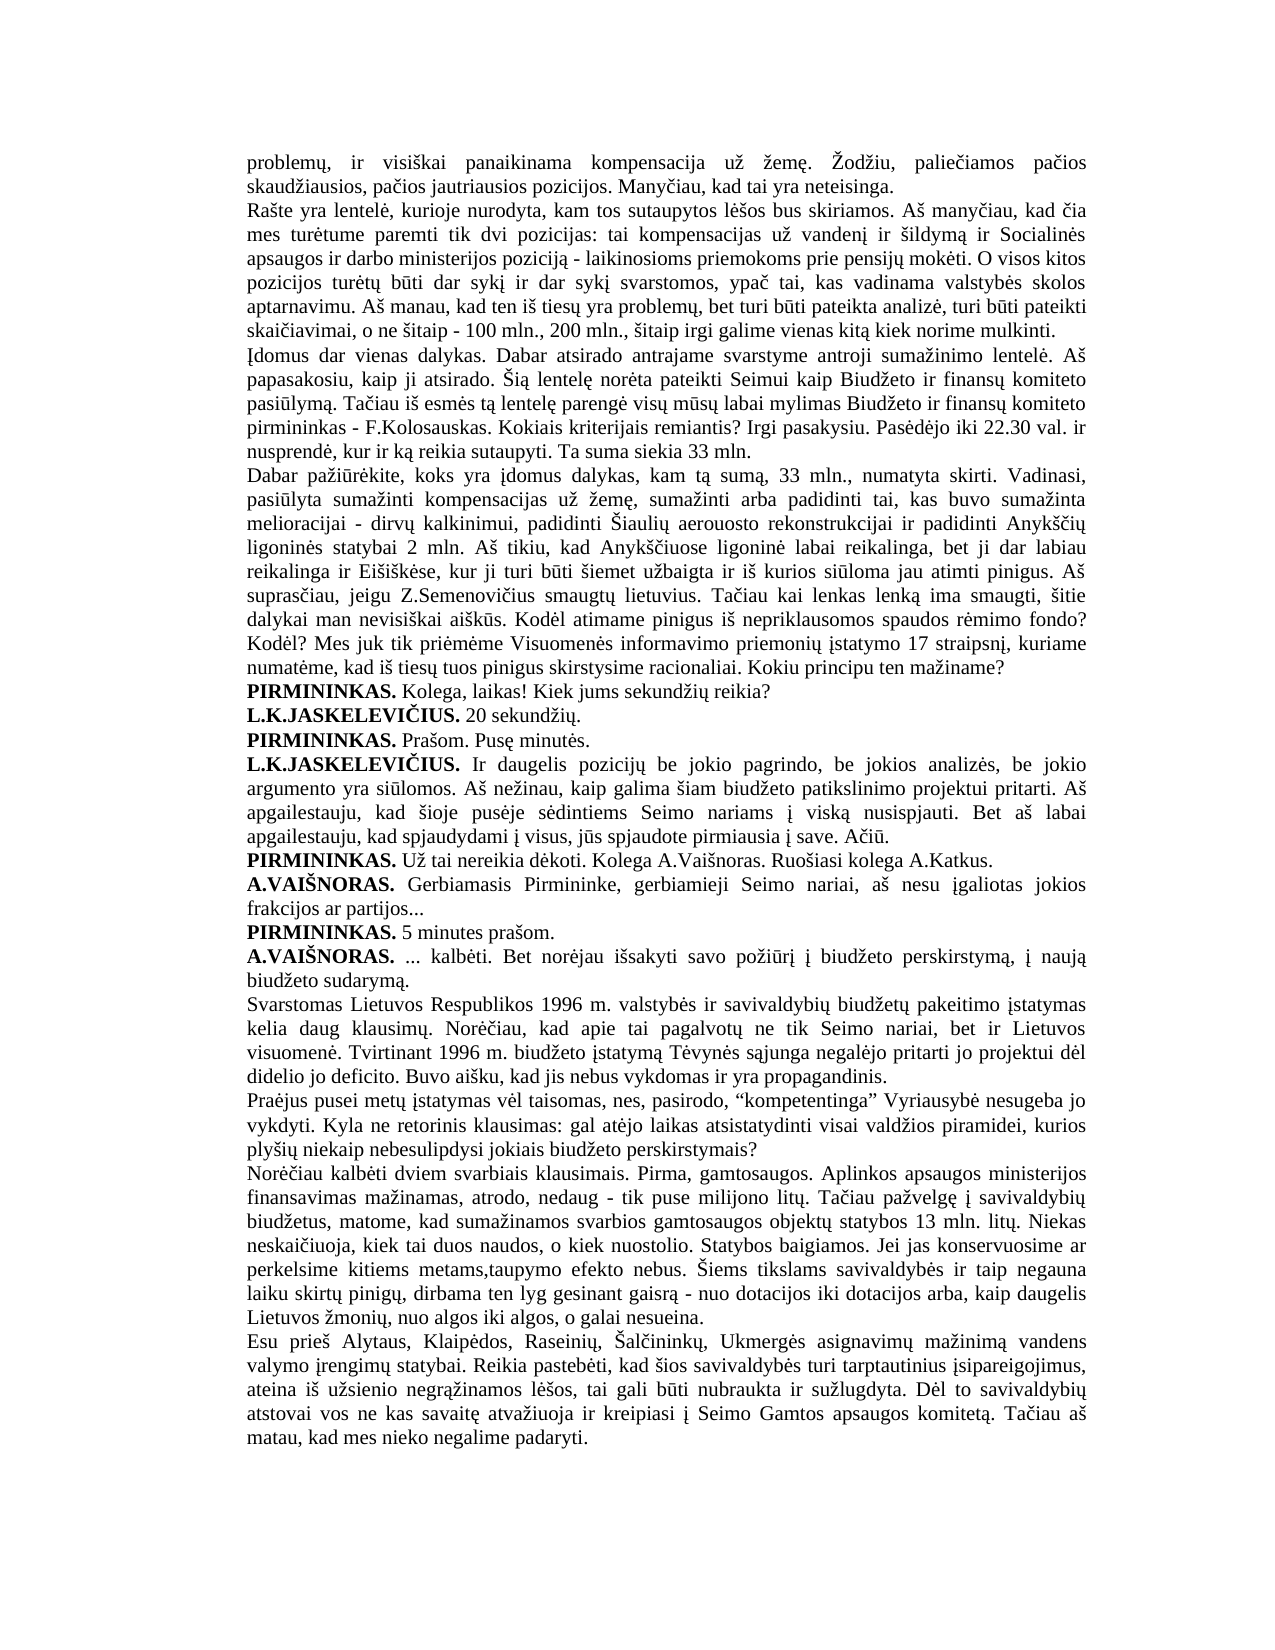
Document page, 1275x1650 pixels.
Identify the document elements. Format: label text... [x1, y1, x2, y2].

text Praėjus pusei metų įstatymas vėl taisomas, nes, pasirodo, “kompetentinga” Vyriausybė nesugeba jo vykdyti. Kyla ne retorinis klausimas: gal atėjo laikas atsistatydinti visai valdžios piramidei, kurios plyšių niekaip nebesulipdysi jokiais biudžeto perskirstymais? [247, 1088, 1087, 1161]
text A.VAIŠNORAS. Gerbiamasis Pirmininke, gerbiamieji Seimo nariai, aš nesu įgaliotas jokios frakcijos ar partijos... [247, 872, 1087, 920]
text L.K.JASKELEVIČIUS. 20 sekundžių. [247, 703, 1087, 727]
text PIRMININKAS. Kolega, laikas! Kiek jums sekundžių reikia? [247, 679, 1087, 703]
text Įdomus dar vienas dalykas. Dabar atsirado antrajame svarstyme antroji sumažinimo lentelė. Aš papasakosiu, kaip ji atsirado. Šią lentelę norėta pateikti Seimui kaip Biudžeto ir finansų komiteto pasiūlymą. Tačiau iš esmės tą lentelę parengė visų mūsų labai mylimas Biudžeto ir finansų komiteto pirmininkas - F.Kolosauskas. Kokiais kriterijais remiantis? Irgi pasakysiu. Pasėdėjo iki 22.30 val. ir nusprendė, kur ir ką reikia sutaupyti. Ta suma siekia 33 mln. [247, 342, 1087, 463]
text Rašte yra lentelė, kurioje nurodyta, kam tos sutaupytos lėšos bus skiriamos. Aš manyčiau, kad čia mes turėtume paremti tik dvi pozicijas: tai kompensacijas už vandenį ir šildymą ir Socialinės apsaugos ir darbo ministerijos poziciją - laikinosioms priemokoms prie pensijų mokėti. O visos kitos pozicijos turėtų būti dar sykį ir dar sykį svarstomos, ypač tai, kas vadinama valstybės skolos aptarnavimu. Aš manau, kad ten iš tiesų yra problemų, bet turi būti pateikta analizė, turi būti pateikti skaičiavimai, o ne šitaip - 100 mln., 200 mln., šitaip irgi galime vienas kitą kiek norime mulkinti. [247, 198, 1087, 342]
text PIRMININKAS. Prašom. Pusę minutės. [247, 727, 1087, 752]
text Esu prieš Alytaus, Klaipėdos, Raseinių, Šalčininkų, Ukmergės asignavimų mažinimą vandens valymo įrengimų statybai. Reikia pastebėti, kad šios savivaldybės turi tarptautinius įsipareigojimus, ateina iš užsienio negrąžinamos lėšos, tai gali būti nubraukta ir sužlugdyta. Dėl to savivaldybių atstovai vos ne kas savaitę atvažiuoja ir kreipiasi į Seimo Gamtos apsaugos komitetą. Tačiau aš matau, kad mes nieko negalime padaryti. [247, 1329, 1087, 1449]
text Norėčiau kalbėti dviem svarbiais klausimais. Pirma, gamtosaugos. Aplinkos apsaugos ministerijos finansavimas mažinamas, atrodo, nedaug - tik puse milijono litų. Tačiau pažvelgę į savivaldybių biudžetus, matome, kad sumažinamos svarbios gamtosaugos objektų statybos 13 mln. litų. Niekas neskaičiuoja, kiek tai duos naudos, o kiek nuostolio. Statybos baigiamos. Jei jas konservuosime ar perkelsime kitiems metams,taupymo efekto nebus. Šiems tikslams savivaldybės ir taip negauna laiku skirtų pinigų, dirbama ten lyg gesinant gaisrą - nuo dotacijos iki dotacijos arba, kaip daugelis Lietuvos žmonių, nuo algos iki algos, o galai nesueina. [247, 1161, 1087, 1329]
text Dabar pažiūrėkite, koks yra įdomus dalykas, kam tą sumą, 33 mln., numatyta skirti. Vadinasi, pasiūlyta sumažinti kompensacijas už žemę, sumažinti arba padidinti tai, kas buvo sumažinta melioracijai - dirvų kalkinimui, padidinti Šiaulių aerouosto rekonstrukcijai ir padidinti Anykščių ligoninės statybai 2 mln. Aš tikiu, kad Anykščiuose ligoninė labai reikalinga, bet ji dar labiau reikalinga ir Eišiškėse, kur ji turi būti šiemet užbaigta ir iš kurios siūloma jau atimti pinigus. Aš suprasčiau, jeigu Z.Semenovičius smaugtų lietuvius. Tačiau kai lenkas lenką ima smaugti, šitie dalykai man nevisiškai aiškūs. Kodėl atimame pinigus iš nepriklausomos spaudos rėmimo fondo? Kodėl? Mes juk tik priėmėme Visuomenės informavimo priemonių įstatymo 17 straipsnį, kuriame numatėme, kad iš tiesų tuos pinigus skirstysime racionaliai. Kokiu principu ten mažiname? [247, 463, 1087, 679]
text L.K.JASKELEVIČIUS. Ir daugelis pozicijų be jokio pagrindo, be jokios analizės, be jokio argumento yra siūlomos. Aš nežinau, kaip galima šiam biudžeto patikslinimo projektui pritarti. Aš apgailestauju, kad šioje pusėje sėdintiems Seimo nariams į viską nusispjauti. Bet aš labai apgailestauju, kad spjaudydami į visus, jūs spjaudote pirmiausia į save. Ačiū. [247, 752, 1087, 848]
text problemų, ir visiškai panaikinama kompensacija už žemę. Žodžiu, paliečiamos pačios skaudžiausios, pačios jautriausios pozicijos. Manyčiau, kad tai yra neteisinga. [247, 150, 1087, 198]
text Svarstomas Lietuvos Respublikos 1996 m. valstybės ir savivaldybių biudžetų pakeitimo įstatymas kelia daug klausimų. Norėčiau, kad apie tai pagalvotų ne tik Seimo nariai, bet ir Lietuvos visuomenė. Tvirtinant 1996 m. biudžeto įstatymą Tėvynės sąjunga negalėjo pritarti jo projektui dėl didelio jo deficito. Buvo aišku, kad jis nebus vykdomas ir yra propagandinis. [247, 992, 1087, 1088]
text PIRMININKAS. Už tai nereikia dėkoti. Kolega A.Vaišnoras. Ruošiasi kolega A.Katkus. [247, 848, 1087, 872]
text A.VAIŠNORAS. ... kalbėti. Bet norėjau išsakyti savo požiūrį į biudžeto perskirstymą, į naują biudžeto sudarymą. [247, 944, 1087, 992]
text PIRMININKAS. 5 minutes prašom. [247, 920, 1087, 944]
